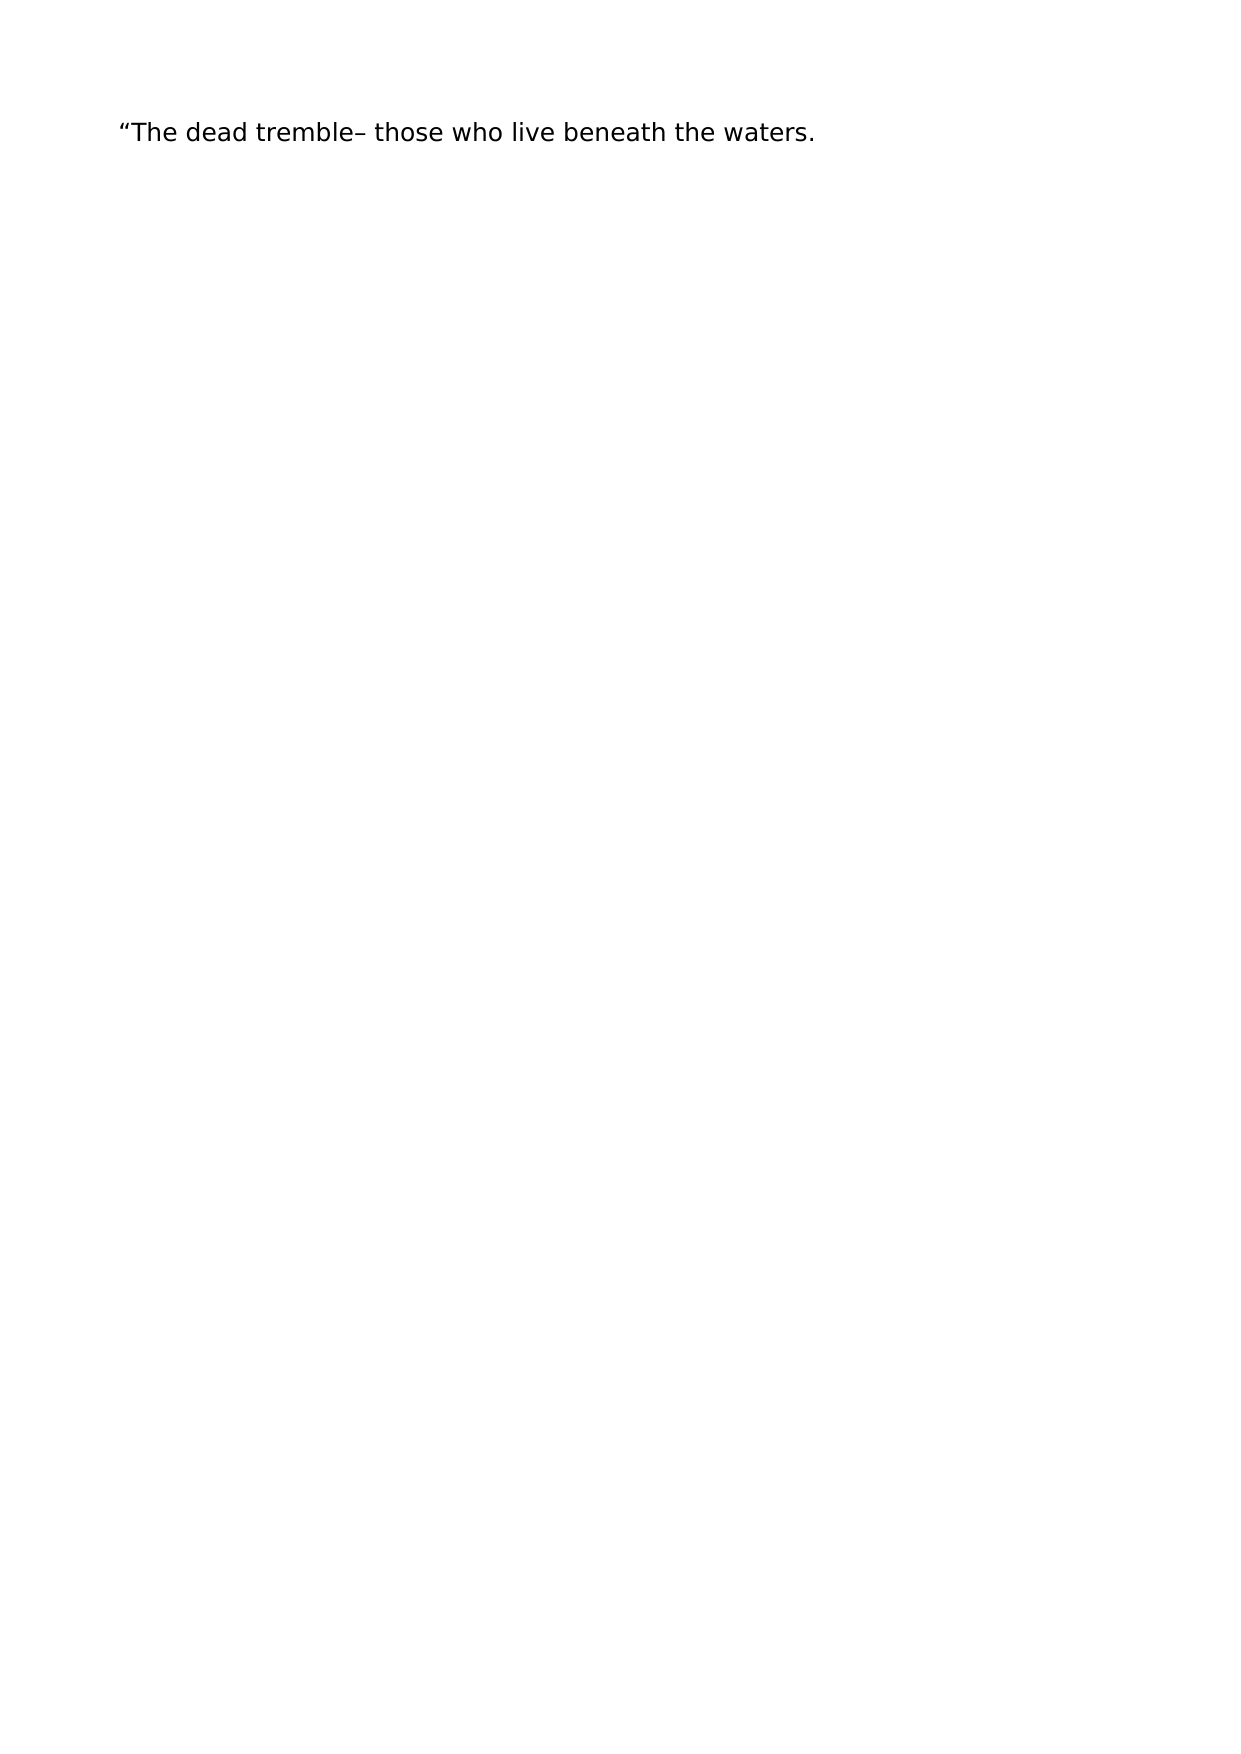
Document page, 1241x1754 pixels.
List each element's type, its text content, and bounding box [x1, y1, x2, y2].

text “The dead tremble– those who live beneath the waters. [118, 118, 1122, 147]
